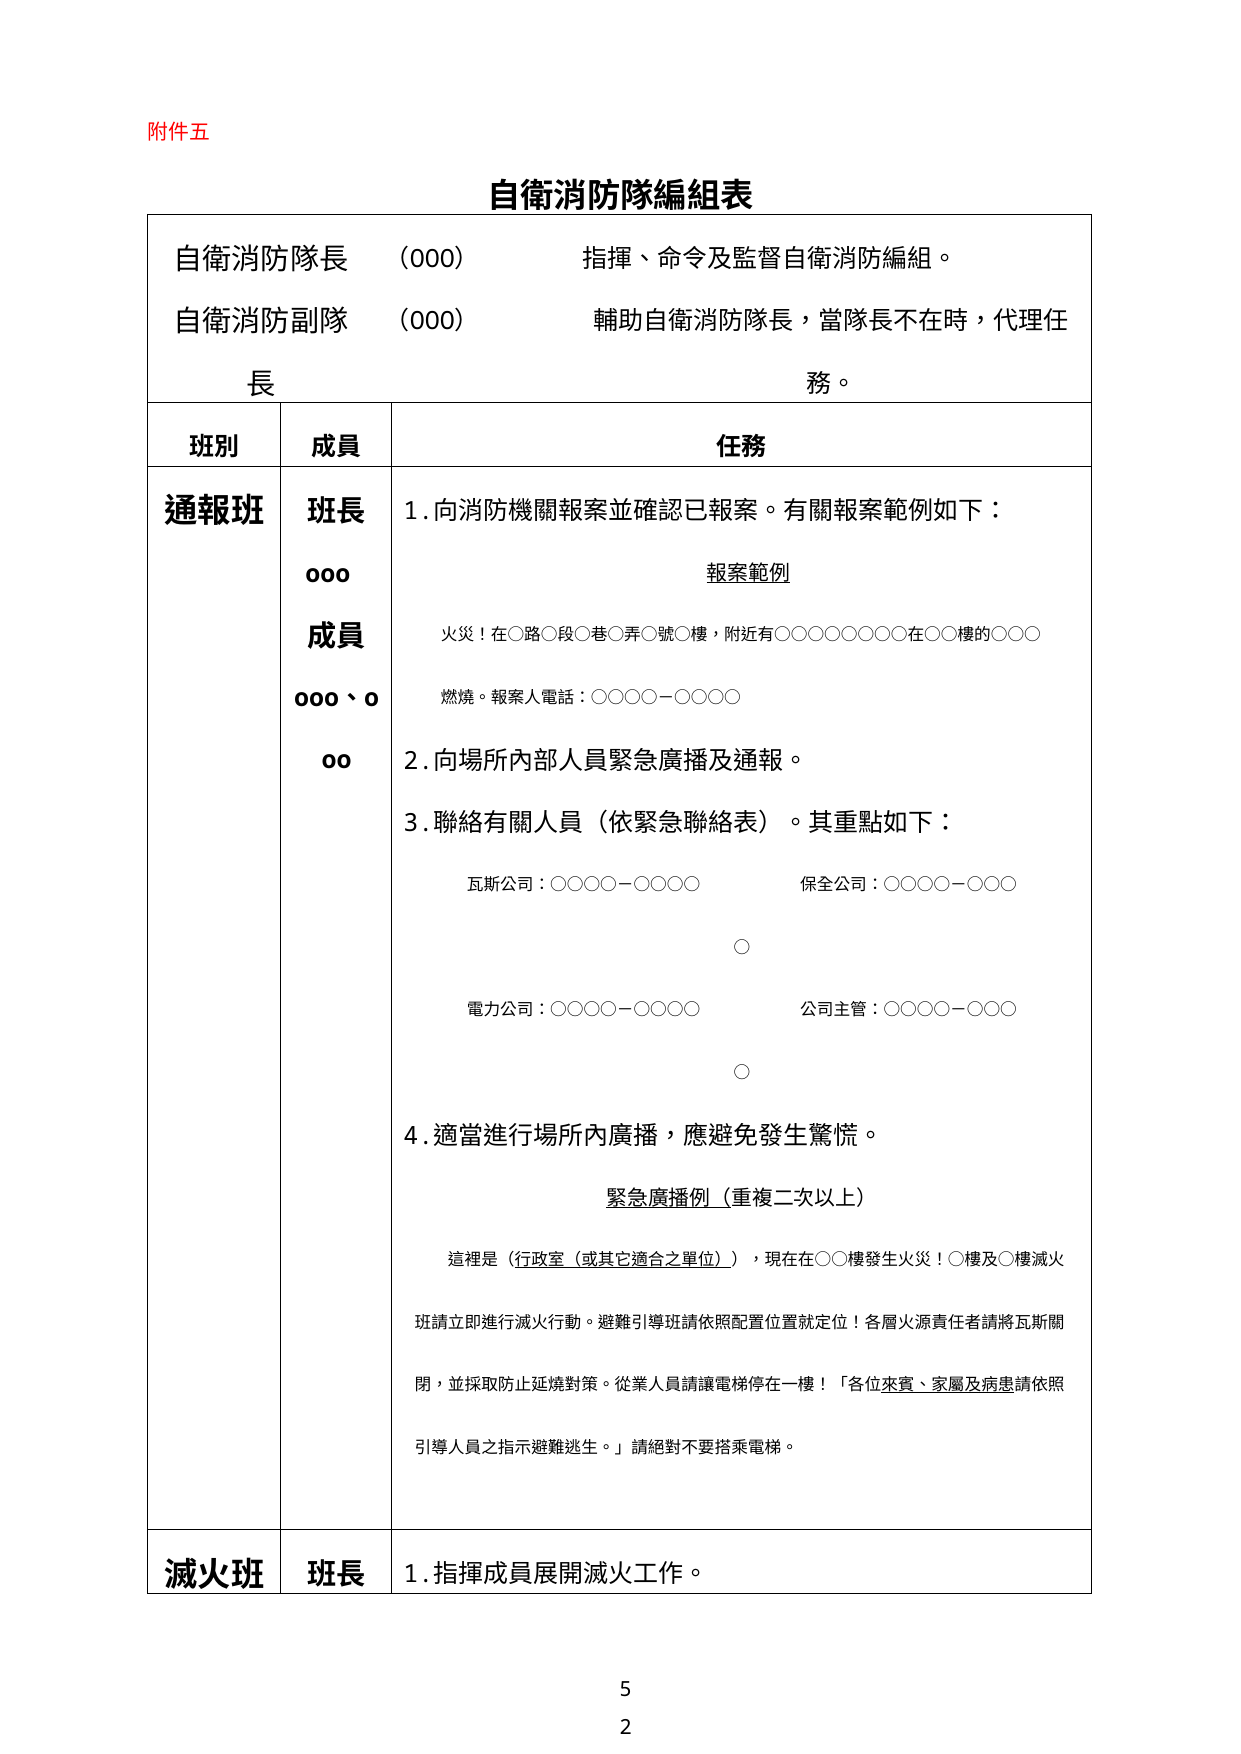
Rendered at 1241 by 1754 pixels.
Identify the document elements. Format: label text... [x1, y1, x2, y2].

table_header 自衛消防隊長 [148, 215, 373, 277]
table_cell 班長 [281, 1530, 391, 1593]
table_cell 任務 [392, 403, 1091, 466]
table_cell 1.指揮成員展開滅火工作。 [392, 1530, 1091, 1593]
text 附件五 [148, 89, 1093, 151]
table_cell 輔助自衛消防隊長，當隊長不在時，代理任務。 [571, 277, 1091, 402]
table_cell 成員 [281, 403, 391, 466]
table_cell 自衛消防副隊長 [148, 277, 373, 402]
table_cell 通報班 [148, 467, 280, 1529]
text 自衛消防隊編組表 [148, 151, 1093, 214]
table_header 瓦斯公司：○○○○－○○○○ 保全公司：○○○○－○○○○ 電力公司：○○○○－○○○○ 公司主管：○○○○－○○○○ [451, 842, 1032, 1092]
table_header （OOO） [373, 215, 571, 277]
table_header 報案範例 火災！在○路○段○巷○弄○號○樓，附近有○○○○○○○○在○○樓的○○○燃燒。報案人電話：○○○○－○○○○ [429, 529, 1067, 717]
table_header 指揮、命令及監督自衛消防編組。 [571, 215, 1091, 277]
table_cell （OOO） [373, 277, 571, 402]
table_cell 1.向消防機關報案並確認已報案。有關報案範例如下： 2.向場所內部人員緊急廣播及通報。 3.聯絡有關人員（依緊急聯絡表）。其重點如下： 4.適當進行場所內廣播，應避免發生驚慌。 [392, 467, 1091, 1529]
table_cell 班別 [148, 403, 280, 466]
table_header 緊急廣播例（重複二次以上） 這裡是（行政室（或其它適合之單位）），現在在○○樓發生火災！○樓及○樓滅火班請立即進行滅火行動。避難引導班請依照配置位置就定位！各層火源責任者請將瓦斯關閉，並採取防止延燒對策。從業人員請讓電梯停在一樓！「各位來賓、家屬及病患請依照引導人員之指示避難逃生。」請絕對不要搭乘電梯。 [403, 1154, 1080, 1467]
table_cell 滅火班 [148, 1530, 280, 1593]
table_cell 班長 ooo 成員 ooo、ooo [281, 467, 391, 1529]
